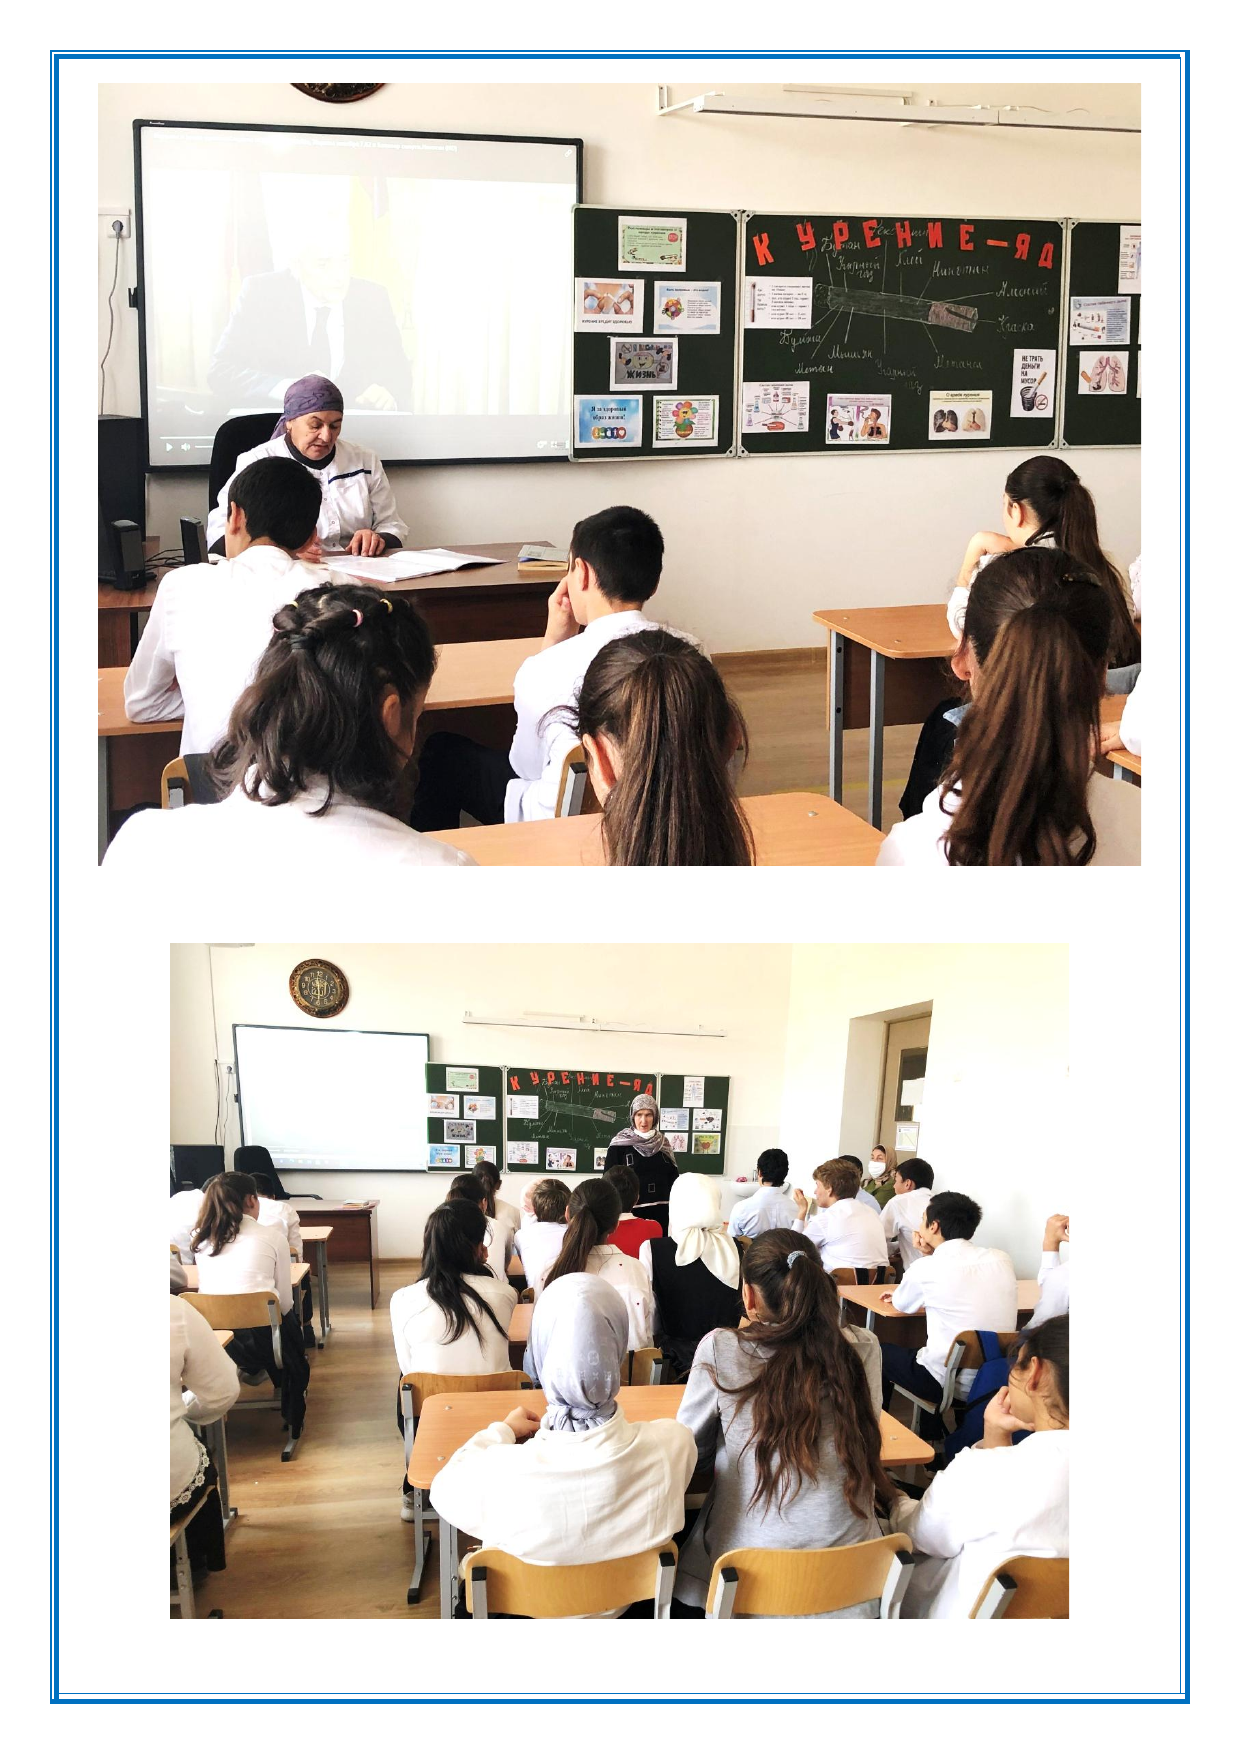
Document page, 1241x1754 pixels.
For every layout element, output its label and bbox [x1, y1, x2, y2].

picture [170, 943, 1070, 1619]
picture [98, 83, 1142, 866]
